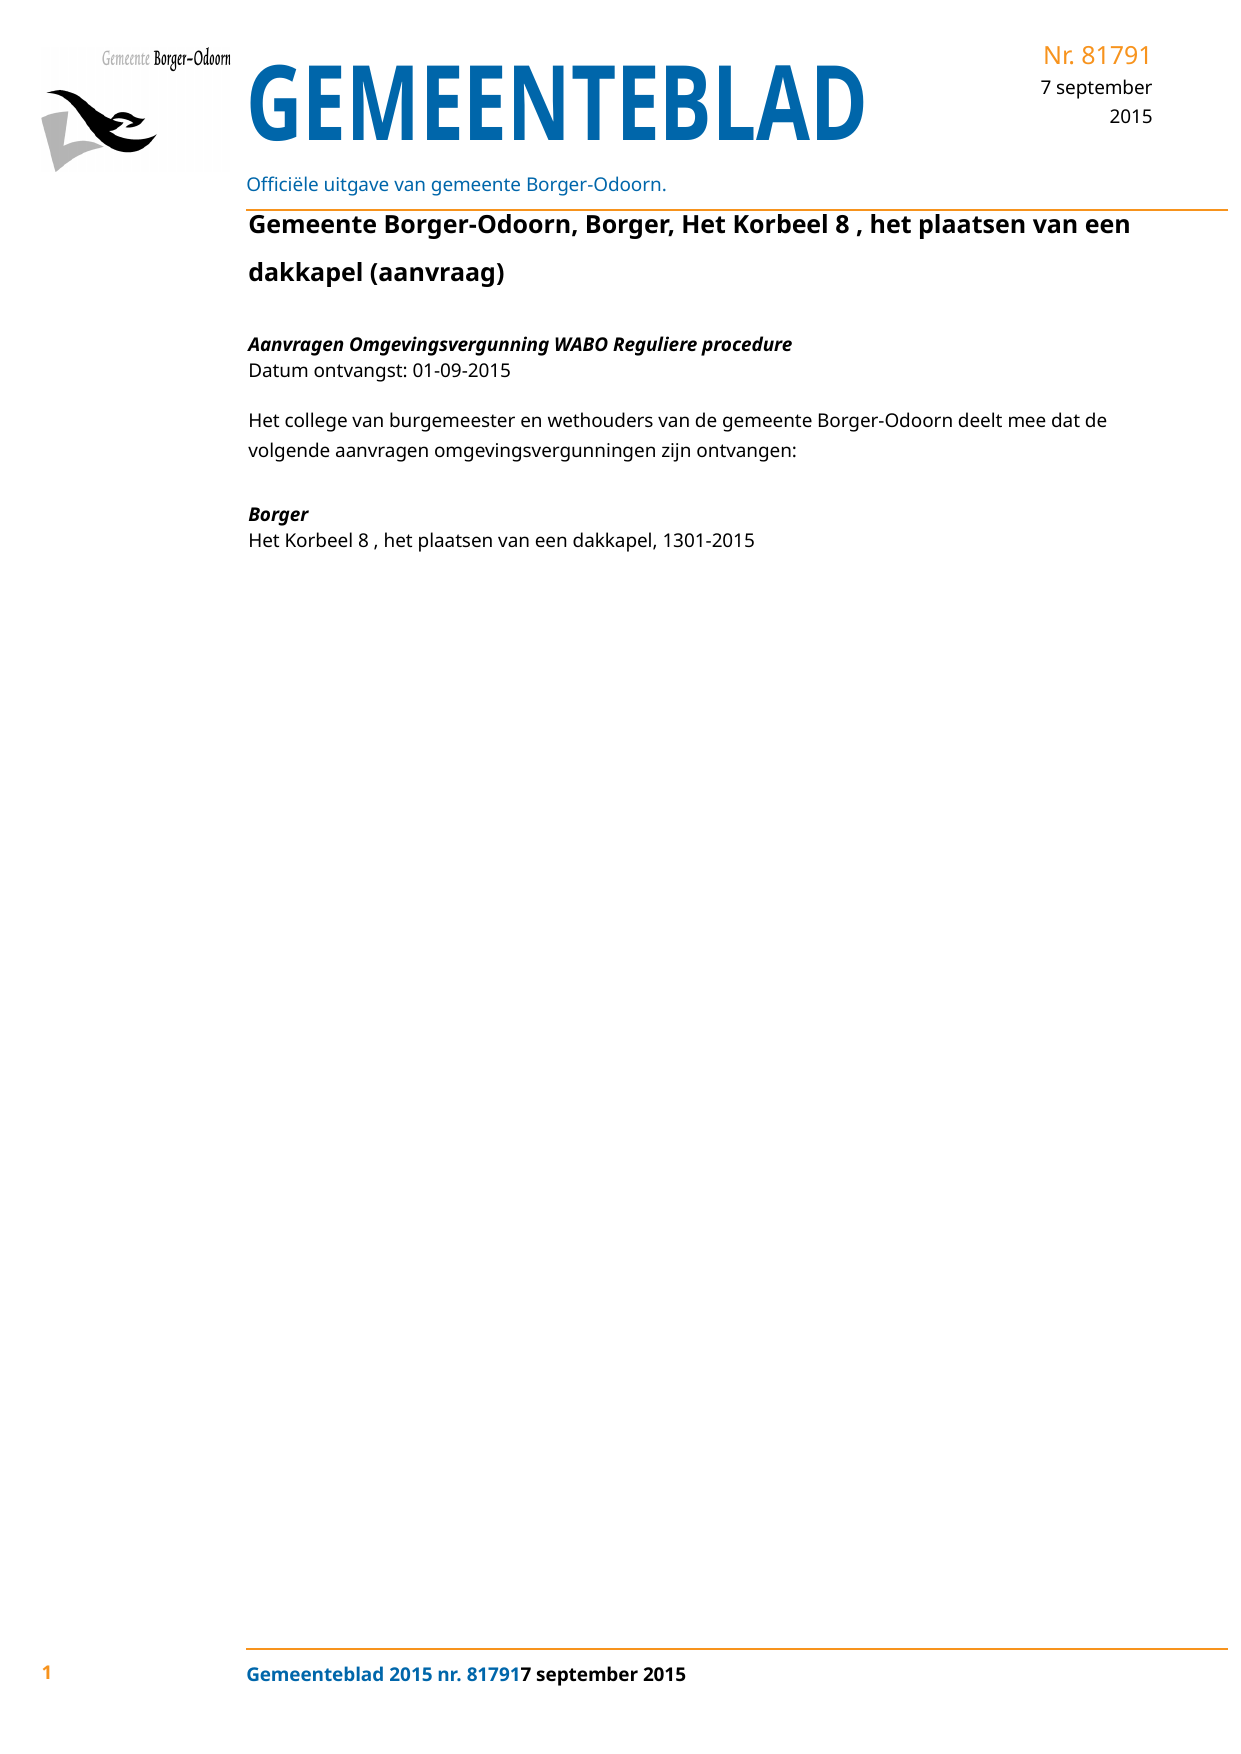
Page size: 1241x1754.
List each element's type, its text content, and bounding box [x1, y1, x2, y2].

text Aanvragen Omgevingsvergunning WABO Reguliere procedure [248, 331, 1152, 357]
text Borger [248, 501, 1152, 527]
picture [41, 47, 231, 172]
text Datum ontvangst: 01-09-2015 [248, 357, 1152, 383]
text Het college van burgemeester en wethouders van de gemeente Borger-Odoorn deelt mee dat de volgende aanvragen omgevingsvergunningen zijn ontvangen: [248, 408, 1152, 463]
text Gemeente Borger-Odoorn, Borger, Het Korbeel 8 , het plaatsen van een dakkapel (aanvraag) [248, 211, 1152, 288]
text Het Korbeel 8 , het plaatsen van een dakkapel, 1301-2015 [248, 527, 1152, 553]
